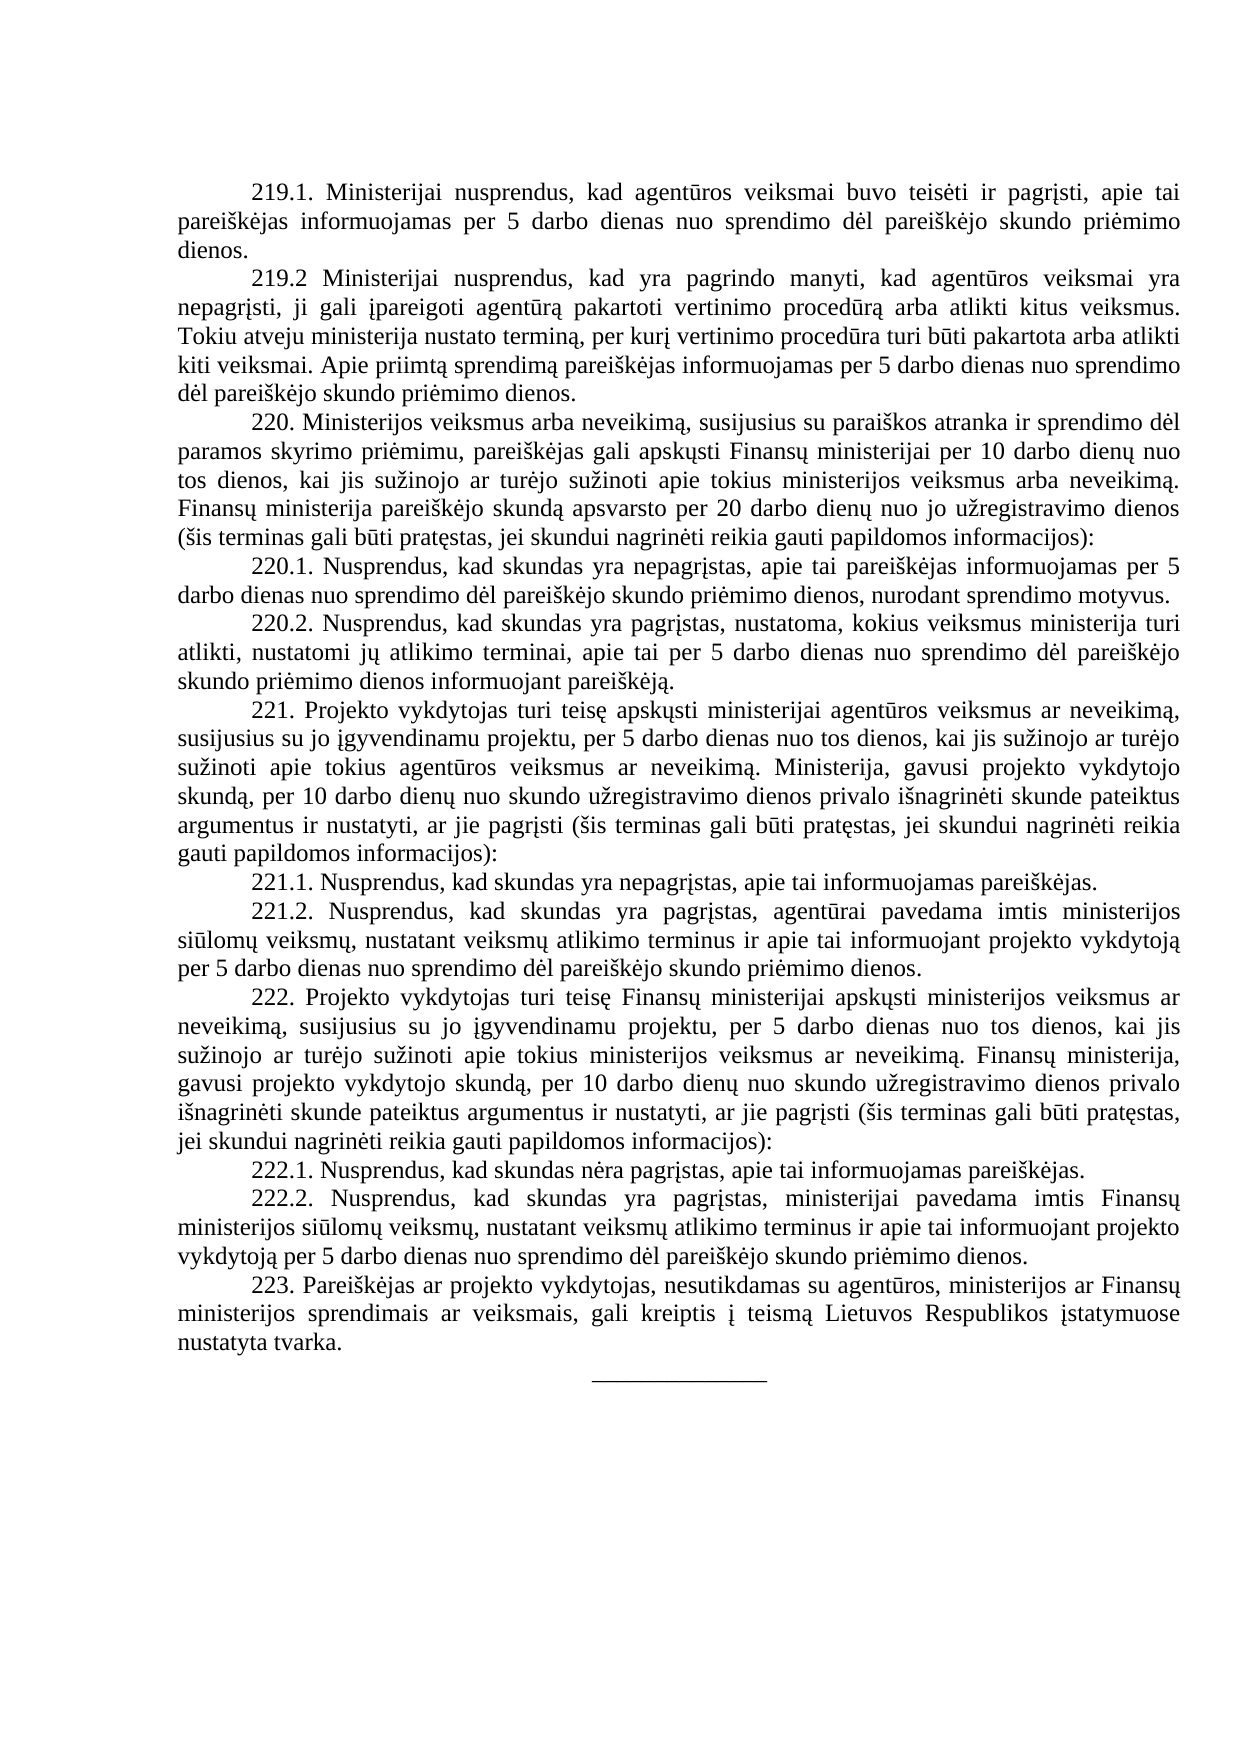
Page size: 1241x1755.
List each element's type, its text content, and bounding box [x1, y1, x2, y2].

text 220.2. Nusprendus, kad skundas yra pagrįstas, nustatoma, kokius veiksmus ministerija turi atlikti, nustatomi jų atlikimo terminai, apie tai per 5 darbo dienas nuo sprendimo dėl pareiškėjo skundo priėmimo dienos informuojant pareiškėją. [177, 608, 1181, 695]
text 219.1. Ministerijai nusprendus, kad agentūros veiksmai buvo teisėti ir pagrįsti, apie tai pareiškėjas informuojamas per 5 darbo dienas nuo sprendimo dėl pareiškėjo skundo priėmimo dienos. [177, 177, 1181, 263]
text 222.2. Nusprendus, kad skundas yra pagrįstas, ministerijai pavedama imtis Finansų ministerijos siūlomų veiksmų, nustatant veiksmų atlikimo terminus ir apie tai informuojant projekto vykdytoją per 5 darbo dienas nuo sprendimo dėl pareiškėjo skundo priėmimo dienos. [177, 1183, 1181, 1270]
text 222.1. Nusprendus, kad skundas nėra pagrįstas, apie tai informuojamas pareiškėjas. [177, 1155, 1181, 1183]
text 222. Projekto vykdytojas turi teisę Finansų ministerijai apskųsti ministerijos veiksmus ar neveikimą, susijusius su jo įgyvendinamu projektu, per 5 darbo dienas nuo tos dienos, kai jis sužinojo ar turėjo sužinoti apie tokius ministerijos veiksmus ar neveikimą. Finansų ministerija, gavusi projekto vykdytojo skundą, per 10 darbo dienų nuo skundo užregistravimo dienos privalo išnagrinėti skunde pateiktus argumentus ir nustatyti, ar jie pagrįsti (šis terminas gali būti pratęstas, jei skundui nagrinėti reikia gauti papildomos informacijos): [177, 982, 1181, 1155]
text ______________ [177, 1356, 1181, 1385]
text 221. Projekto vykdytojas turi teisę apskųsti ministerijai agentūros veiksmus ar neveikimą, susijusius su jo įgyvendinamu projektu, per 5 darbo dienas nuo tos dienos, kai jis sužinojo ar turėjo sužinoti apie tokius agentūros veiksmus ar neveikimą. Ministerija, gavusi projekto vykdytojo skundą, per 10 darbo dienų nuo skundo užregistravimo dienos privalo išnagrinėti skunde pateiktus argumentus ir nustatyti, ar jie pagrįsti (šis terminas gali būti pratęstas, jei skundui nagrinėti reikia gauti papildomos informacijos): [177, 695, 1181, 867]
text 221.2. Nusprendus, kad skundas yra pagrįstas, agentūrai pavedama imtis ministerijos siūlomų veiksmų, nustatant veiksmų atlikimo terminus ir apie tai informuojant projekto vykdytoją per 5 darbo dienas nuo sprendimo dėl pareiškėjo skundo priėmimo dienos. [177, 896, 1181, 982]
text 221.1. Nusprendus, kad skundas yra nepagrįstas, apie tai informuojamas pareiškėjas. [177, 867, 1181, 896]
text 220.1. Nusprendus, kad skundas yra nepagrįstas, apie tai pareiškėjas informuojamas per 5 darbo dienas nuo sprendimo dėl pareiškėjo skundo priėmimo dienos, nurodant sprendimo motyvus. [177, 551, 1181, 608]
text 220. Ministerijos veiksmus arba neveikimą, susijusius su paraiškos atranka ir sprendimo dėl paramos skyrimo priėmimu, pareiškėjas gali apskųsti Finansų ministerijai per 10 darbo dienų nuo tos dienos, kai jis sužinojo ar turėjo sužinoti apie tokius ministerijos veiksmus arba neveikimą. Finansų ministerija pareiškėjo skundą apsvarsto per 20 darbo dienų nuo jo užregistravimo dienos (šis terminas gali būti pratęstas, jei skundui nagrinėti reikia gauti papildomos informacijos): [177, 407, 1181, 551]
text 223. Pareiškėjas ar projekto vykdytojas, nesutikdamas su agentūros, ministerijos ar Finansų ministerijos sprendimais ar veiksmais, gali kreiptis į teismą Lietuvos Respublikos įstatymuose nustatyta tvarka. [177, 1270, 1181, 1356]
text 219.2 Ministerijai nusprendus, kad yra pagrindo manyti, kad agentūros veiksmai yra nepagrįsti, ji gali įpareigoti agentūrą pakartoti vertinimo procedūrą arba atlikti kitus veiksmus. Tokiu atveju ministerija nustato terminą, per kurį vertinimo procedūra turi būti pakartota arba atlikti kiti veiksmai. Apie priimtą sprendimą pareiškėjas informuojamas per 5 darbo dienas nuo sprendimo dėl pareiškėjo skundo priėmimo dienos. [177, 263, 1181, 407]
